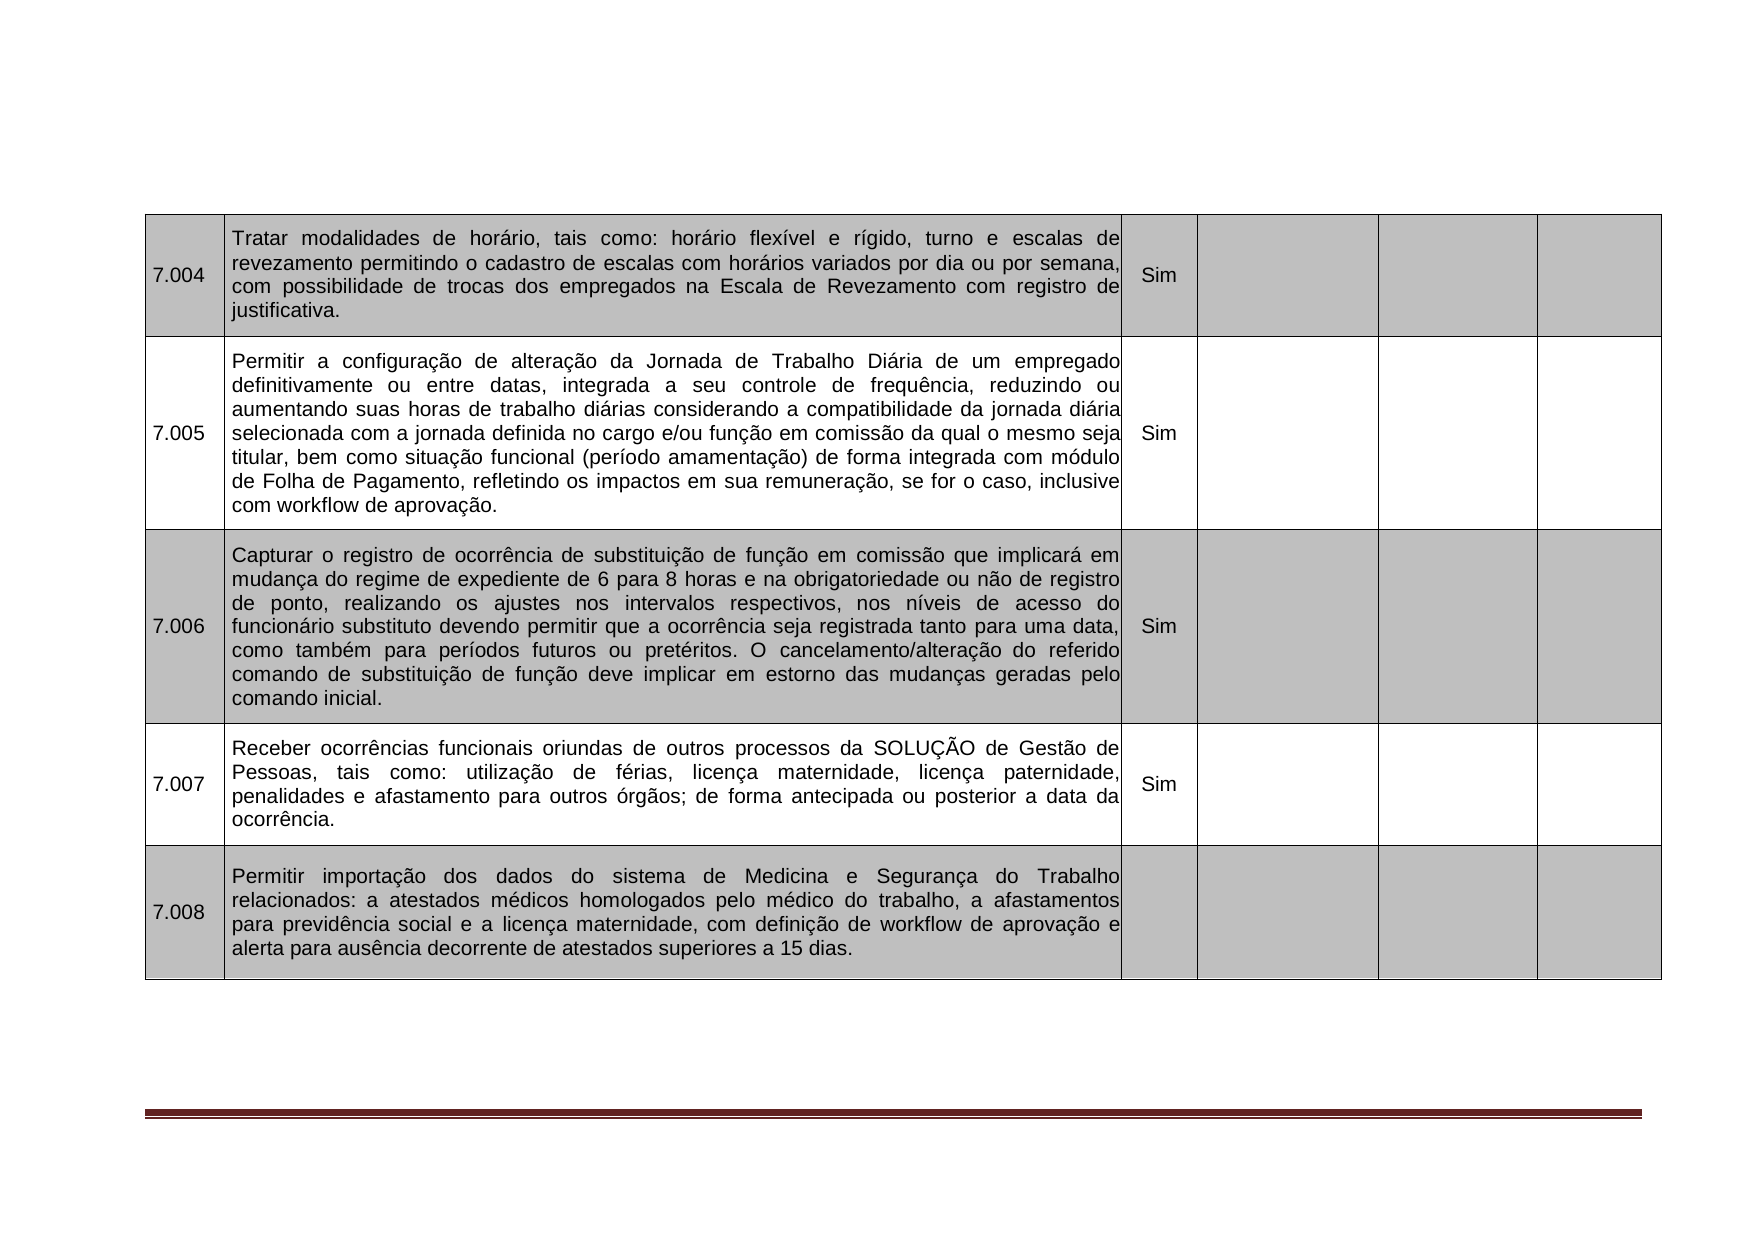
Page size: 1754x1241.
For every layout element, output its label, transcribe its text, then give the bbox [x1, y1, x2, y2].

table_cell Sim [1122, 337, 1197, 529]
table_cell [1198, 337, 1378, 529]
table_cell 7.006 [146, 530, 224, 723]
table_cell [1379, 337, 1537, 529]
table_header [1198, 215, 1378, 336]
table_header Sim [1122, 215, 1197, 336]
table_header [1379, 215, 1537, 336]
table_header 7.004 [146, 215, 224, 336]
table_cell 7.008 [146, 846, 224, 978]
table_header Tratar modalidades de horário, tais como: horário flexível e rígido, turno e escalas de revezamento permitindo o cadastro de escalas com horários variados por dia ou por semana, com possibilidade de trocas dos empregados na Escala de Revezamento com registro de justificativa. [225, 215, 1121, 336]
table_cell 7.007 [146, 724, 224, 845]
table_cell Permitir importação dos dados do sistema de Medicina e Segurança do Trabalho relacionados: a atestados médicos homologados pelo médico do trabalho, a afastamentos para previdência social e a licença maternidade, com definição de workflow de aprovação e alerta para ausência decorrente de atestados superiores a 15 dias. [225, 846, 1121, 978]
table_cell [1379, 724, 1537, 845]
table_cell [1538, 724, 1661, 845]
table_cell Receber ocorrências funcionais oriundas de outros processos da SOLUÇÃO de Gestão de Pessoas, tais como: utilização de férias, licença maternidade, licença paternidade, penalidades e afastamento para outros órgãos; de forma antecipada ou posterior a data da ocorrência. [225, 724, 1121, 845]
table_cell 7.005 [146, 337, 224, 529]
table_cell [1122, 846, 1197, 978]
table_cell Sim [1122, 530, 1197, 723]
table_cell [1198, 530, 1378, 723]
table_cell Permitir a configuração de alteração da Jornada de Trabalho Diária de um empregado definitivamente ou entre datas, integrada a seu controle de frequência, reduzindo ou aumentando suas horas de trabalho diárias considerando a compatibilidade da jornada diária selecionada com a jornada definida no cargo e/ou função em comissão da qual o mesmo seja titular, bem como situação funcional (período amamentação) de forma integrada com módulo de Folha de Pagamento, refletindo os impactos em sua remuneração, se for o caso, inclusive com workflow de aprovação. [225, 337, 1121, 529]
table_cell [1538, 530, 1661, 723]
table_cell [1379, 846, 1537, 978]
table_cell [1538, 846, 1661, 978]
table_cell [1198, 724, 1378, 845]
table_cell Capturar o registro de ocorrência de substituição de função em comissão que implicará em mudança do regime de expediente de 6 para 8 horas e na obrigatoriedade ou não de registro de ponto, realizando os ajustes nos intervalos respectivos, nos níveis de acesso do funcionário substituto devendo permitir que a ocorrência seja registrada tanto para uma data, como também para períodos futuros ou pretéritos. O cancelamento/alteração do referido comando de substituição de função deve implicar em estorno das mudanças geradas pelo comando inicial. [225, 530, 1121, 723]
table_cell [1379, 530, 1537, 723]
table_cell Sim [1122, 724, 1197, 845]
table_header [1538, 215, 1661, 336]
table_cell [1538, 337, 1661, 529]
table_cell [1198, 846, 1378, 978]
